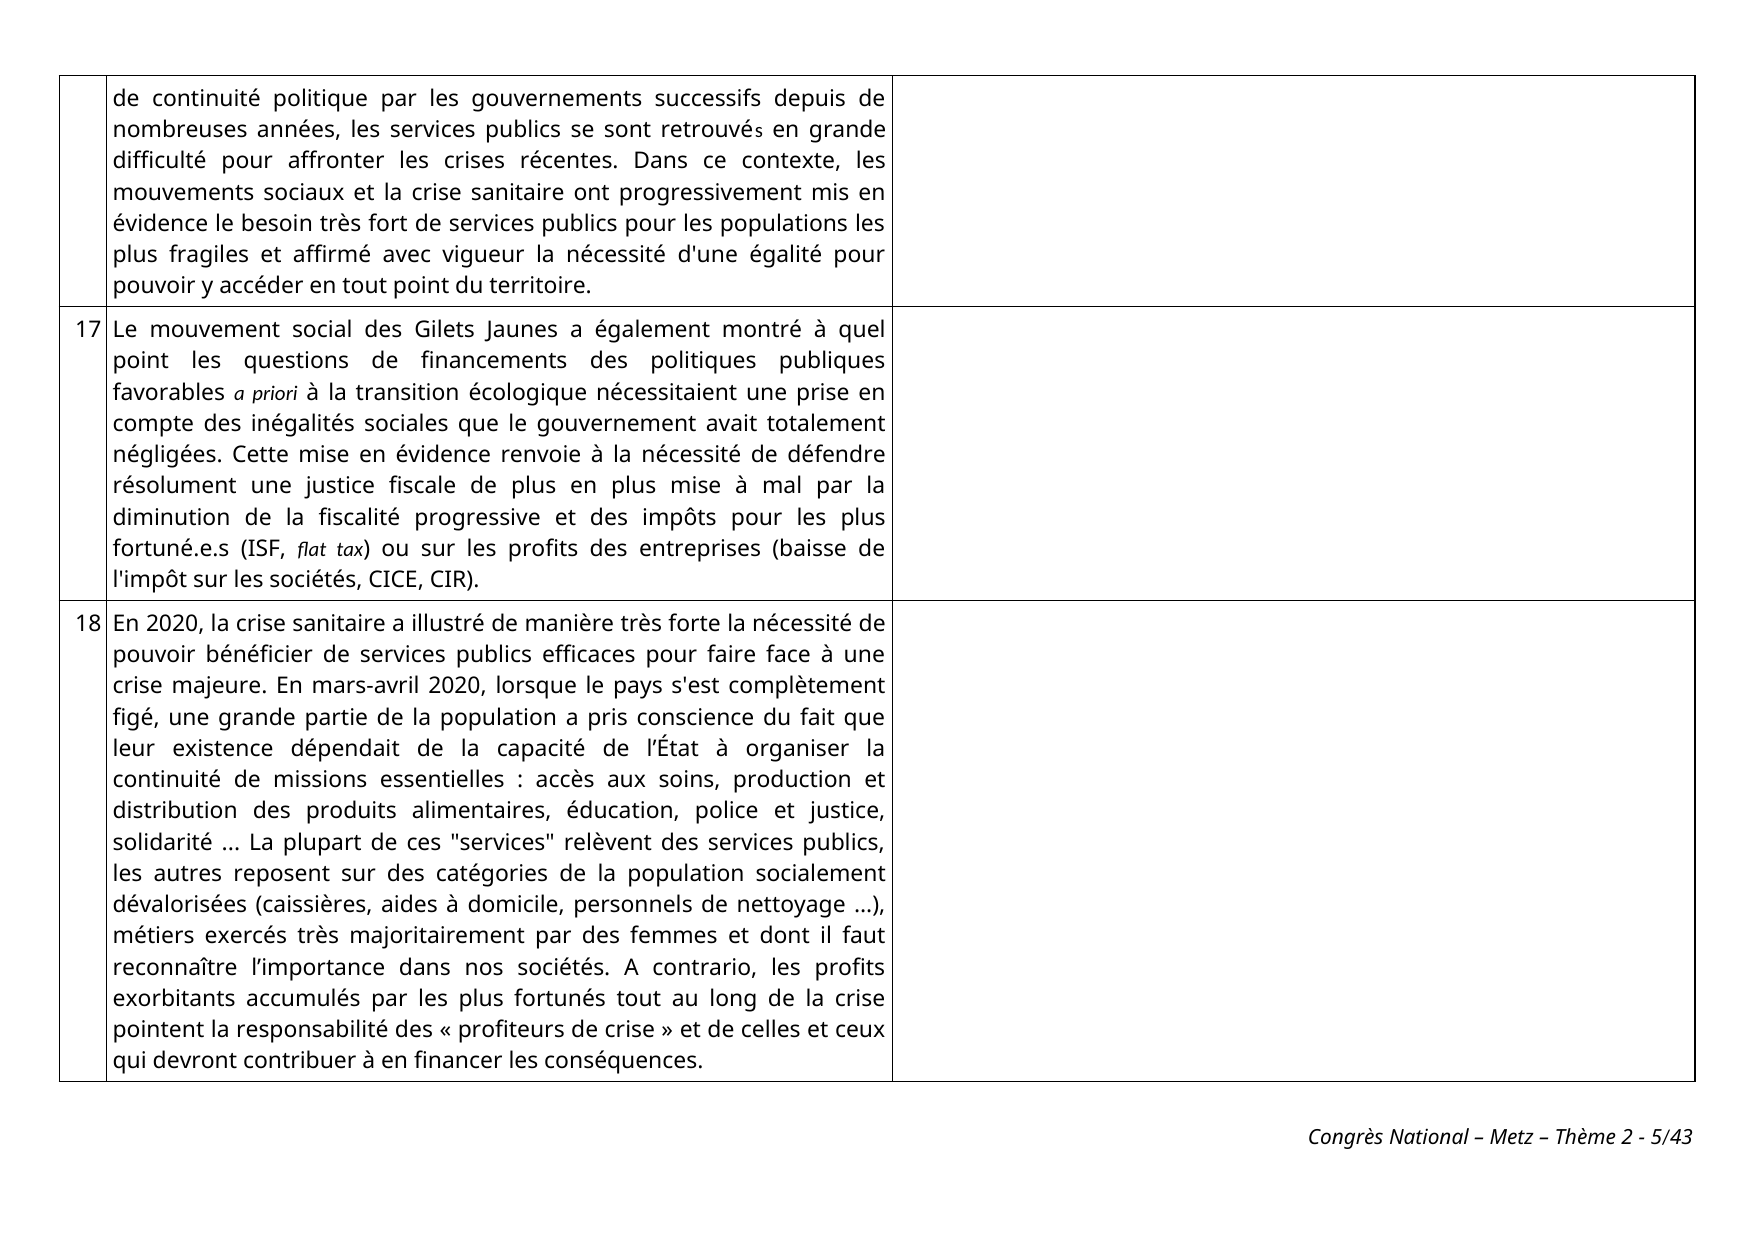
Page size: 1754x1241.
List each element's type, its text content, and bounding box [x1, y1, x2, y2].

table_cell 17 [60, 307, 106, 600]
table_cell [893, 307, 1694, 600]
table_cell [60, 76, 106, 306]
table_cell En 2020, la crise sanitaire a illustré de manière très forte la nécessité de pouvoir bénéficier de services publics efficaces pour faire face à une crise majeure. En mars-avril 2020, lorsque le pays s'est complètement figé, une grande partie de la population a pris conscience du fait que leur existence dépendait de la capacité de l’État à organiser la continuité de missions essentielles : accès aux soins, production et distribution des produits alimentaires, éducation, police et justice, solidarité ... La plupart de ces "services" relèvent des services publics, les autres reposent sur des catégories de la population socialement dévalorisées (caissières, aides à domicile, personnels de nettoyage …), métiers exercés très majoritairement par des femmes et dont il faut reconnaître l’importance dans nos sociétés. A contrario, les profits exorbitants accumulés par les plus fortunés tout au long de la crise pointent la responsabilité des « profiteurs de crise » et de celles et ceux qui devront contribuer à en financer les conséquences. [107, 601, 892, 1081]
table_cell [893, 76, 1694, 306]
table_cell de continuité politique par les gouvernements successifs depuis de nombreuses années, les services publics se sont retrouvés en grande difficulté pour affronter les crises récentes. Dans ce contexte, les mouvements sociaux et la crise sanitaire ont progressivement mis en évidence le besoin très fort de services publics pour les populations les plus fragiles et affirmé avec vigueur la nécessité d'une égalité pour pouvoir y accéder en tout point du territoire. [107, 76, 892, 306]
table_cell 18 [60, 601, 106, 1081]
table_cell [893, 601, 1694, 1081]
table_cell Le mouvement social des Gilets Jaunes a également montré à quel point les questions de financements des politiques publiques favorables a priori à la transition écologique nécessitaient une prise en compte des inégalités sociales que le gouvernement avait totalement négligées. Cette mise en évidence renvoie à la nécessité de défendre résolument une justice fiscale de plus en plus mise à mal par la diminution de la fiscalité progressive et des impôts pour les plus fortuné.e.s (ISF, flat tax) ou sur les profits des entreprises (baisse de l'impôt sur les sociétés, CICE, CIR). [107, 307, 892, 600]
